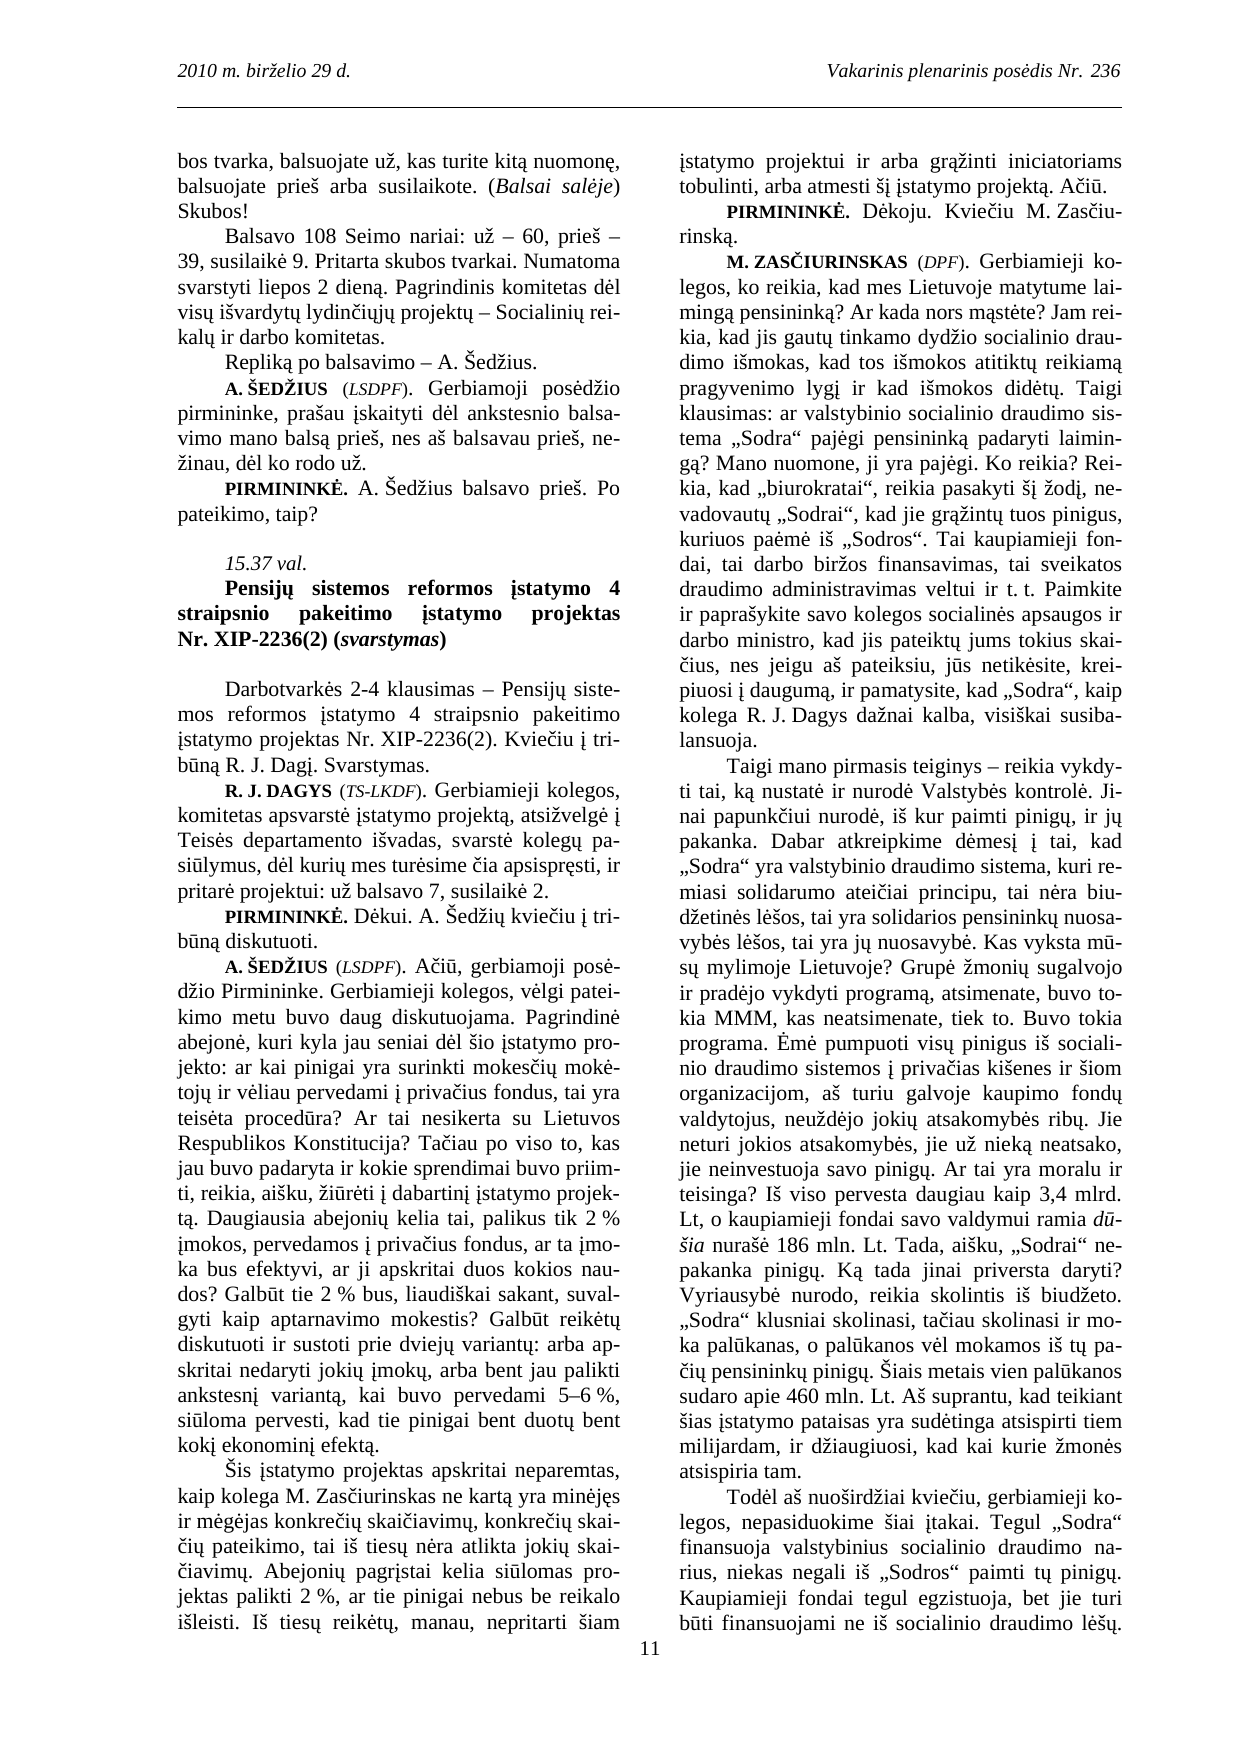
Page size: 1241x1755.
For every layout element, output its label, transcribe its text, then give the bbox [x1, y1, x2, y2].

text Tai­gi ma­no pir­ma­sis tei­gi­nys – rei­kia vyk­dy­ti tai, ką nu­sta­tė ir nu­ro­dė Vals­ty­bės kon­tro­lė. Ji­nai pa­punk­čiui nu­ro­dė, iš kur pa­im­ti pi­ni­gų, ir jų pa­kan­ka. Da­bar at­kreip­ki­me dė­me­sį į tai, kad „Sod­ra“ yra vals­ty­bi­nio drau­di­mo sis­te­ma, ku­ri re­mia­si so­li­da­ru­mo at­ei­čiai prin­ci­pu, tai nė­ra biu­dže­ti­nės lė­šos, tai yra so­li­da­rios pen­si­nin­kų nuo­sa­vy­bės lė­šos, tai yra jų nuo­sa­vy­bė. Kas vyks­ta mū­sų my­li­mo­je Lie­tu­vo­je? Gru­pė žmo­nių su­gal­vo­jo ir pra­dė­jo vyk­dy­ti pro­gra­mą, at­si­me­na­te, bu­vo to­kia MMM, kas ne­at­si­me­na­te, tiek to. Bu­vo to­kia pro­gra­ma. Ėmė pum­puo­ti vi­sų pi­ni­gus iš so­cia­li­nio drau­di­mo sis­te­mos į pri­va­čias ki­še­nes ir šiom or­ga­ni­za­ci­jom, aš tu­riu gal­vo­je kau­pi­mo fon­dų val­dy­to­jus, ne­už­dė­jo jo­kių at­sa­ko­my­bės ri­bų. Jie ne­tu­ri jo­kios at­sa­ko­my­bės, jie už nie­ką ne­at­sa­ko, jie ne­in­ves­tuo­ja sa­vo pi­ni­gų. Ar tai yra mo­ra­lu ir tei­sin­ga? Iš vi­so per­ves­ta dau­giau kaip 3,4 mlrd. Lt, o kau­pia­mie­ji fon­dai sa­vo val­dy­mui ra­mia dū­šia nu­ra­šė 186 mln. Lt. Ta­da, aiš­ku, „Sod­rai“ ne­pa­kan­ka pi­ni­gų. Ką ta­da ji­nai pri­vers­ta da­ry­ti? Vy­riau­sy­bė nu­ro­do, rei­kia sko­lin­tis iš biu­dže­to. „Sod­ra“ klus­niai sko­li­na­si, ta­čiau sko­li­na­si ir mo­ka pa­lū­ka­nas, o pa­lū­ka­nos vėl mo­ka­mos iš tų pa­čių pen­si­nin­kų pi­ni­gų. Šiais me­tais vien pa­lū­ka­nos su­da­ro apie 460 mln. Lt. Aš su­pran­tu, kad tei­kiant šias įsta­ty­mo pa­tai­sas yra su­dė­tin­ga at­si­spir­ti tiem mi­li­jar­dam, ir džiau­giuo­si, kad kai ku­rie žmo­nės at­si­spi­ria tam. [679, 753, 1122, 1484]
text R. J. DAGYS (TS-LKDF). Ger­bia­mie­ji ko­le­gos, ko­mi­te­tas ap­svars­tė įsta­ty­mo pro­jek­tą, at­si­žvel­gė į Tei­sės de­par­ta­men­to iš­va­das, svars­tė ko­le­gų pa­siū­ly­mus, dėl ku­rių mes tu­rė­si­me čia ap­si­spręs­ti, ir pri­ta­rė pro­jek­tui: už bal­sa­vo 7, su­si­lai­kė 2. [177, 777, 620, 903]
text PIRMININKĖ. Dė­ko­ju. Kvie­čiu M. Zas­čiu­rins­ką. [679, 198, 1122, 248]
text Dar­bo­tvarkės 2-4 klau­si­mas – Pen­si­jų sis­te­mos re­for­mos įsta­ty­mo 4 straips­nio pa­kei­ti­mo įsta­ty­mo pro­jek­tas Nr. XIP-2236(2). Kvie­čiu į tri­bū­ną R. J. Da­gį. Svars­ty­mas. [177, 676, 620, 777]
text bos tvar­ka, bal­suo­ja­te už, kas tu­ri­te ki­tą nuo­mo­nę, bal­suo­ja­te prieš ar­ba su­si­lai­ko­te. (Bal­sai sa­lė­je) Sku­bos! [177, 148, 620, 223]
text Šis įsta­ty­mo pro­jek­tas ap­skri­tai ne­pa­rem­tas, kaip ko­le­ga M. Zas­čiu­rins­kas ne kar­tą yra mi­nė­jęs ir mė­gė­jas kon­kre­čių skai­čia­vi­mų, kon­kre­čių skai­čių pa­tei­ki­mo, tai iš tie­sų nė­ra at­lik­ta jo­kių skai­čia­vi­mų. Abe­jo­nių pa­grįs­tai ke­lia siū­lo­mas pro­jek­tas pa­lik­ti 2 %, ar tie pi­ni­gai ne­bus be rei­ka­lo iš­leis­ti. Iš tie­sų rei­kė­tų, ma­nau, ne­pri­tar­ti šiam [177, 1457, 620, 1634]
text M. ZASČIURINSKAS (DPF). Ger­bia­mie­ji ko­le­gos, ko rei­kia, kad mes Lie­tu­vo­je ma­ty­tu­me lai­min­gą pen­si­nin­ką? Ar ka­da nors mąs­tė­te? Jam rei­kia, kad jis gau­tų tin­ka­mo dy­džio so­cia­li­nio drau­di­mo iš­mo­kas, kad tos iš­mo­kos ati­tik­tų rei­kia­mą pra­gy­ve­ni­mo ly­gį ir kad iš­mo­kos di­dė­tų. Tai­gi klau­si­mas: ar vals­ty­bi­nio so­cia­li­nio drau­di­mo sis­te­ma „Sod­ra“ pa­jė­gi pen­si­nin­ką pa­da­ry­ti lai­min­gą? Ma­no nuo­mo­ne, ji yra pa­jė­gi. Ko rei­kia? Rei­kia, kad „biu­ro­kratai“, rei­kia pa­sa­ky­ti šį žo­dį, ne­va­do­vau­tų „Sod­rai“, kad jie grą­žin­tų tuos pi­ni­gus, ku­riuos pa­ė­mė iš „Sod­ros“. Tai kau­pia­mie­ji fon­dai, tai dar­bo bir­žos fi­nan­sa­vi­mas, tai svei­ka­tos drau­di­mo ad­mi­nist­ra­vi­mas vel­tui ir t. t. Pa­im­ki­te ir pa­pra­šy­ki­te sa­vo ko­le­gos so­cia­li­nės ap­sau­gos ir dar­bo mi­nist­ro, kad jis pa­teik­tų jums to­kius skai­čius, nes jei­gu aš pa­teik­siu, jūs ne­ti­kė­si­te, krei­piuo­si į dau­gu­mą, ir pa­ma­ty­si­te, kad „Sod­ra“, kaip ko­le­ga R. J. Da­gys daž­nai kal­ba, vi­siš­kai su­si­ba­lan­suo­ja. [679, 248, 1122, 753]
text 15.37 val. [224, 551, 620, 575]
text To­dėl aš nuo­šir­džiai kvie­čiu, ger­bia­mie­ji ko­le­gos, ne­pa­si­duo­ki­me šiai įta­kai. Te­gul „Sod­ra“ fi­nan­suo­ja vals­ty­bi­nius so­cia­li­nio drau­di­mo na­rius, nie­kas ne­ga­li iš „Sod­ros“ pa­im­ti tų pi­ni­gų. Kau­pia­mie­ji fon­dai te­gul eg­zis­tuo­ja, bet jie tu­ri bū­ti fi­nan­suo­ja­mi ne iš so­cia­li­nio drau­di­mo lė­šų. [679, 1484, 1122, 1635]
text Re­pli­ką po bal­sa­vi­mo – A. Še­džius. [177, 349, 620, 374]
text A. ŠEDŽIUS (LSDPF). Ačiū, ger­bia­mo­ji po­sė­džio Pir­mi­nin­ke. Ger­bia­mie­ji ko­le­gos, vėl­gi pa­tei­ki­mo me­tu bu­vo daug dis­ku­tuo­ja­ma. Pa­grin­di­nė abe­jo­nė, ku­ri ky­la jau se­niai dėl šio įsta­ty­mo pro­jek­to: ar kai pi­ni­gai yra su­rink­ti mo­kes­čių mo­kė­to­jų ir vė­liau per­ve­da­mi į pri­va­čius fon­dus, tai yra tei­sė­ta pro­ce­dū­ra? Ar tai ne­si­ker­ta su Lie­tu­vos Res­pub­li­kos Kon­sti­tu­ci­ja? Ta­čiau po vi­so to, kas jau bu­vo pa­da­ry­ta ir ko­kie spren­di­mai bu­vo pri­im­ti, rei­kia, aiš­ku, žiū­rė­ti į da­bar­ti­nį įsta­ty­mo pro­jek­tą. Dau­giau­sia abe­jo­nių ke­lia tai, pa­li­kus tik 2 % įmo­kos, per­ve­da­mos į pri­va­čius fon­dus, ar ta įmo­ka bus efek­ty­vi, ar ji ap­skri­tai duos ko­kios nau­dos? Gal­būt tie 2 % bus, liau­diš­kai sa­kant, su­val­gy­ti kaip ap­tar­na­vi­mo mo­kes­tis? Gal­būt rei­kė­tų dis­ku­tuo­ti ir su­sto­ti prie dvie­jų va­rian­tų: ar­ba ap­skri­tai ne­da­ry­ti jo­kių įmo­kų, ar­ba bent jau pa­lik­ti anks­tes­nį va­rian­tą, kai bu­vo per­ve­da­mi 5–6 %, siū­lo­ma per­ves­ti, kad tie pi­ni­gai bent duo­tų bent ko­kį eko­no­mi­nį efek­tą. [177, 953, 620, 1457]
text Bal­sa­vo 108 Sei­mo na­riai: už – 60, prieš – 39, su­si­lai­kė 9. Pri­tar­ta sku­bos tvar­kai. Nu­ma­to­ma svars­ty­ti lie­pos 2 die­ną. Pa­grin­di­nis ko­mi­te­tas dėl vi­sų iš­var­dy­tų ly­din­čių­jų pro­jek­tų – So­cia­li­nių rei­ka­lų ir dar­bo ko­mi­te­tas. [177, 223, 620, 349]
text A. ŠEDŽIUS (LSDPF). Ger­bia­mo­ji po­sė­džio pir­mi­nin­ke, pra­šau įskai­ty­ti dėl anks­tes­nio bal­sa­vi­mo ma­no bal­są prieš, nes aš bal­sa­vau prieš, ne­ži­nau, dėl ko ro­do už. [177, 374, 620, 475]
text PIRMININKĖ. A. Še­džius bal­sa­vo prieš. Po pa­tei­ki­mo, taip? [177, 475, 620, 526]
text įsta­ty­mo pro­jek­tui ir ar­ba grą­žin­ti ini­cia­to­riams to­bu­lin­ti, ar­ba at­mes­ti šį įsta­ty­mo pro­jek­tą. Ačiū. [679, 148, 1122, 198]
text Pen­si­jų sis­te­mos re­for­mos įsta­ty­mo 4 straips­nio pa­kei­ti­mo įsta­ty­mo pro­jek­tas Nr. XIP-2236(2) (svars­ty­mas) [177, 575, 620, 651]
text PIRMININKĖ. Dė­kui. A. Še­džių kvie­čiu į tri­bū­ną dis­ku­tuo­ti. [177, 903, 620, 953]
